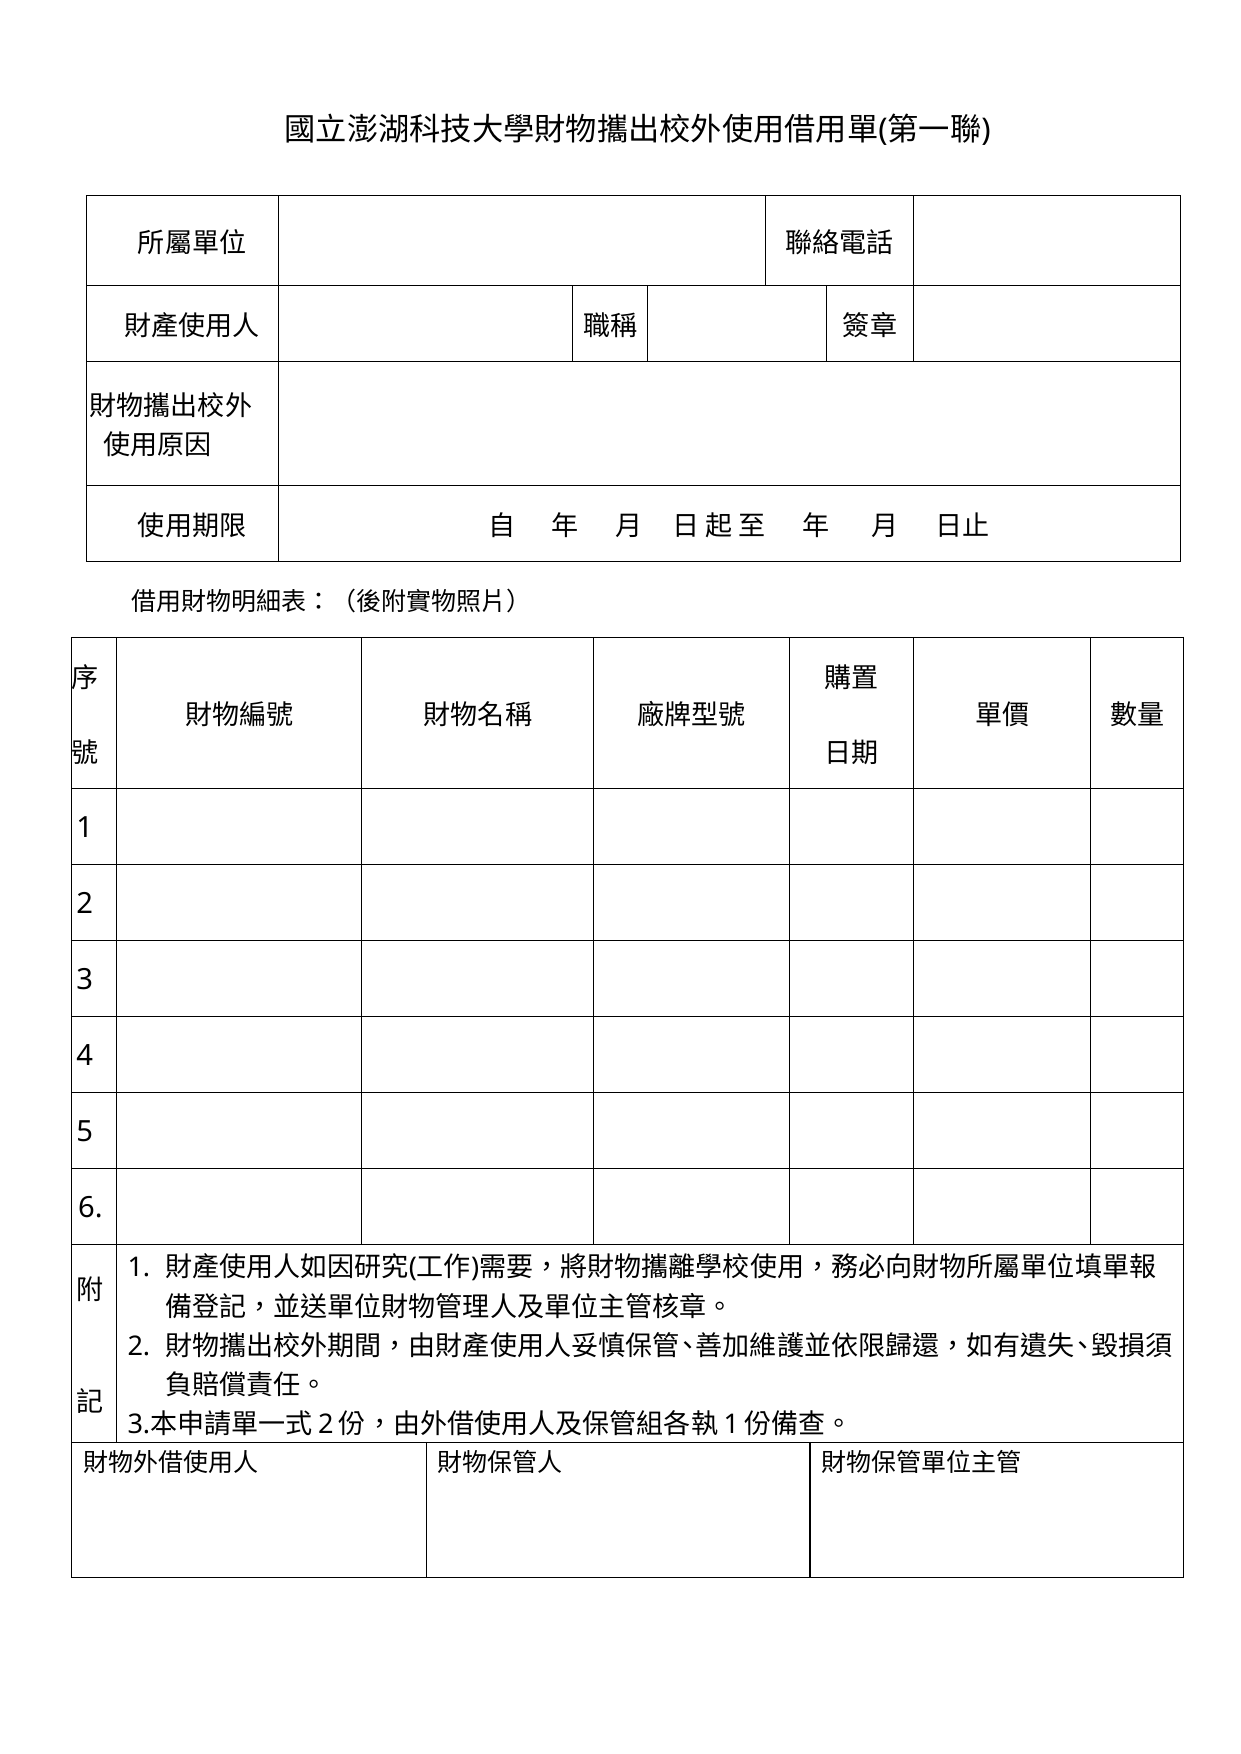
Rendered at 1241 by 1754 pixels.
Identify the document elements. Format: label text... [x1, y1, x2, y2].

table_cell [117, 1017, 361, 1092]
table_cell [362, 1169, 593, 1244]
table_cell [279, 286, 572, 361]
table_cell [790, 1169, 913, 1244]
table_cell 4 [72, 1017, 116, 1092]
table_cell 職稱 [573, 286, 647, 361]
table_cell [648, 286, 826, 361]
table_cell [362, 789, 593, 864]
table_cell [790, 789, 913, 864]
table_cell [914, 789, 1090, 864]
table_header 財物名稱 [362, 638, 593, 788]
table_cell [914, 286, 1180, 361]
table_cell [914, 1093, 1090, 1168]
table_cell [914, 865, 1090, 940]
table_cell [117, 865, 361, 940]
table_cell [790, 865, 913, 940]
table_cell [1091, 1017, 1183, 1092]
table_cell 簽章 [827, 286, 913, 361]
table_cell [279, 362, 1180, 485]
table_header 所屬單位 [87, 196, 278, 285]
table_cell [117, 789, 361, 864]
table_cell [790, 1017, 913, 1092]
table_cell 使用期限 [87, 486, 278, 561]
table_cell [594, 941, 789, 1016]
table_header 廠牌型號 [594, 638, 789, 788]
table_cell [362, 865, 593, 940]
table_cell 財物攜出校外 使用原因 [87, 362, 278, 485]
table_header 單價 [914, 638, 1090, 788]
table_header 財物編號 [117, 638, 361, 788]
table_cell [914, 1169, 1090, 1244]
table_cell 5 [72, 1093, 116, 1168]
table_cell 附 記 [72, 1245, 116, 1442]
table_cell [790, 941, 913, 1016]
table_header 聯絡電話 [766, 196, 913, 285]
text 國立澎湖科技大學財物攜出校外使用借用單(第一聯) [131, 104, 1144, 150]
table_cell [594, 789, 789, 864]
table_cell [1091, 941, 1183, 1016]
text 借用財物明細表：（後附實物照片） [131, 581, 1144, 618]
table_cell [594, 1169, 789, 1244]
table_cell [1091, 789, 1183, 864]
table_cell 3 [72, 941, 116, 1016]
table_cell [790, 1093, 913, 1168]
table_cell [1091, 1093, 1183, 1168]
table_cell 財物保管人 [427, 1443, 809, 1577]
table_cell 1 [72, 789, 116, 864]
table_cell [362, 941, 593, 1016]
table_cell 自 年 月 日 起 至 年 月 日止 [279, 486, 1180, 561]
table_cell [914, 941, 1090, 1016]
table_cell 財產使用人 [87, 286, 278, 361]
table_cell [1091, 1169, 1183, 1244]
table_cell 財物外借使用人 [72, 1443, 426, 1577]
table_cell [117, 1093, 361, 1168]
table_cell [117, 941, 361, 1016]
table_cell [117, 1169, 361, 1244]
table_cell 2 [72, 865, 116, 940]
table_cell 財物保管單位主管 [811, 1443, 1183, 1577]
table_header 數量 [1091, 638, 1183, 788]
table_cell [594, 1017, 789, 1092]
table_cell [594, 1093, 789, 1168]
table_header [914, 196, 1180, 285]
table_cell [594, 865, 789, 940]
table_cell 財產使用人如因研究(工作)需要，將財物攜離學校使用，務必向財物所屬單位填單報備登記，並送單位財物管理人及單位主管核章。 財物攜出校外期間，由財產使用人妥慎保管、善加維護並依限歸還，如有遺失、毀損須負賠償責任。 3.本申請單一式2份，由外借使用人及保管組各執1份備查。 [117, 1245, 1183, 1442]
table_cell [1091, 865, 1183, 940]
table_header 序 號 [72, 638, 116, 788]
table_header [279, 196, 765, 285]
table_cell [914, 1017, 1090, 1092]
table_cell [362, 1093, 593, 1168]
table_header 購置 日期 [790, 638, 913, 788]
table_cell 6. [72, 1169, 116, 1244]
table_cell [362, 1017, 593, 1092]
